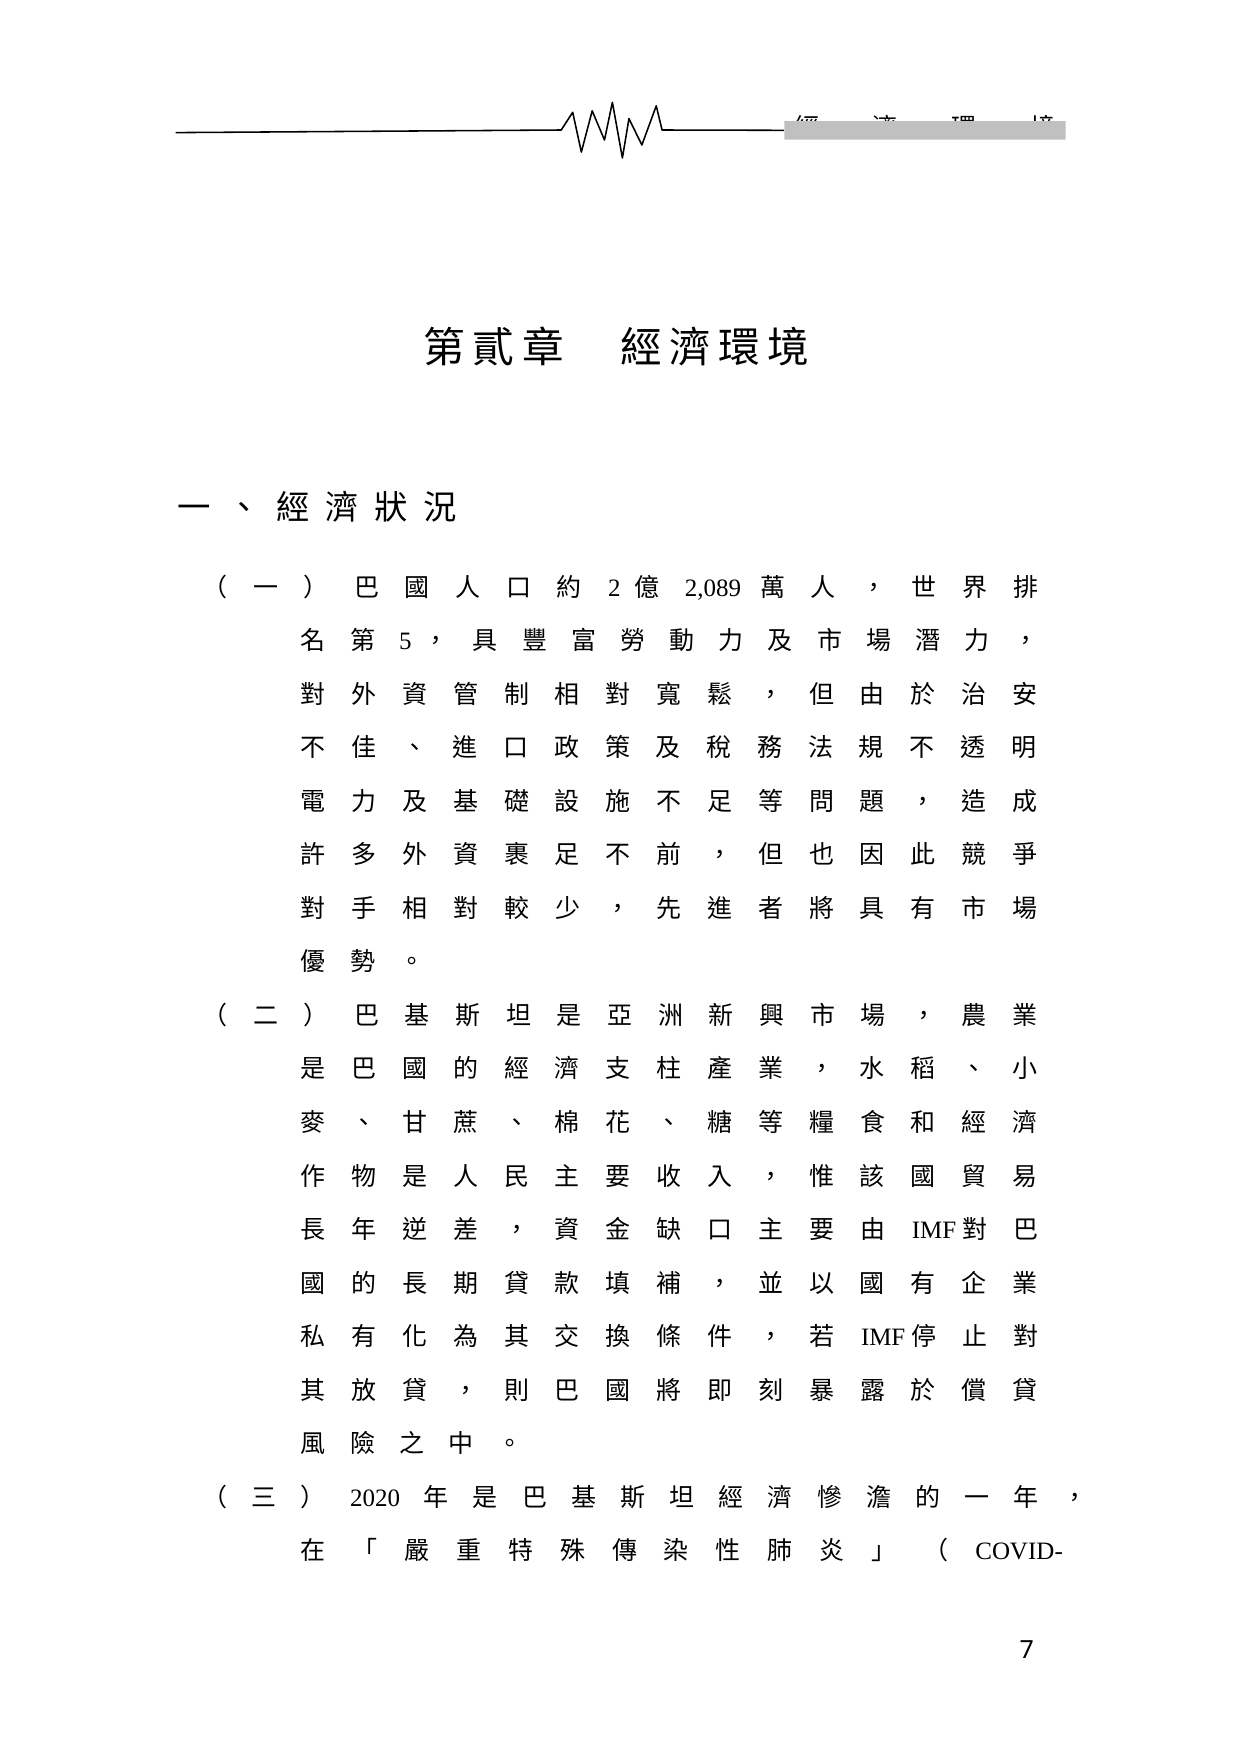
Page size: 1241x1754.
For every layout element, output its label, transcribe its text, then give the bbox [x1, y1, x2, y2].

text 第貳章 經濟環境 [178, 291, 1063, 398]
text 一、經濟狀況 [178, 478, 1063, 532]
text （一）巴國人口約2億2,089萬人，世界排名第5，具豐富勞動力及市場潛力，對外資管制相對寬鬆，但由於治安不佳、進口政策及稅務法規不透明、電力及基礎設施不足等問題，造成許多外資裹足不前，但也因此競爭對手相對較少，先進者將具有市場優勢。 [202, 558, 1063, 987]
text （三）2020年是巴基斯坦經濟慘澹的一年，在「嚴重特殊傳染性肺炎」（COVID-19）疫情，以及蝗害肆虐的雙重衝擊下，巴國在2020年6月的外匯儲備跌破了100億美元，巴基斯坦的官方貨幣盧比在2020年8月也跌至歷史低點。然而眾國際金融機構也適時對巴國提供緊急貸款，包含IMF、世界銀行、亞開行等，亞洲開發銀行更於2020年11月表示，將於未來五年提供巴國100億美元貸款，業於2021年1月核准。 [202, 1469, 1063, 1576]
text （二）巴基斯坦是亞洲新興市場，農業是巴國的經濟支柱產業，水稻、小麥、甘蔗、棉花、糖等糧食和經濟作物是人民主要收入，惟該國貿易長年逆差，資金缺口主要由IMF對巴國的長期貸款填補，並以國有企業私有化為其交換條件，若IMF停止對其放貸，則巴國將即刻暴露於償貸風險之中。 [202, 987, 1063, 1469]
